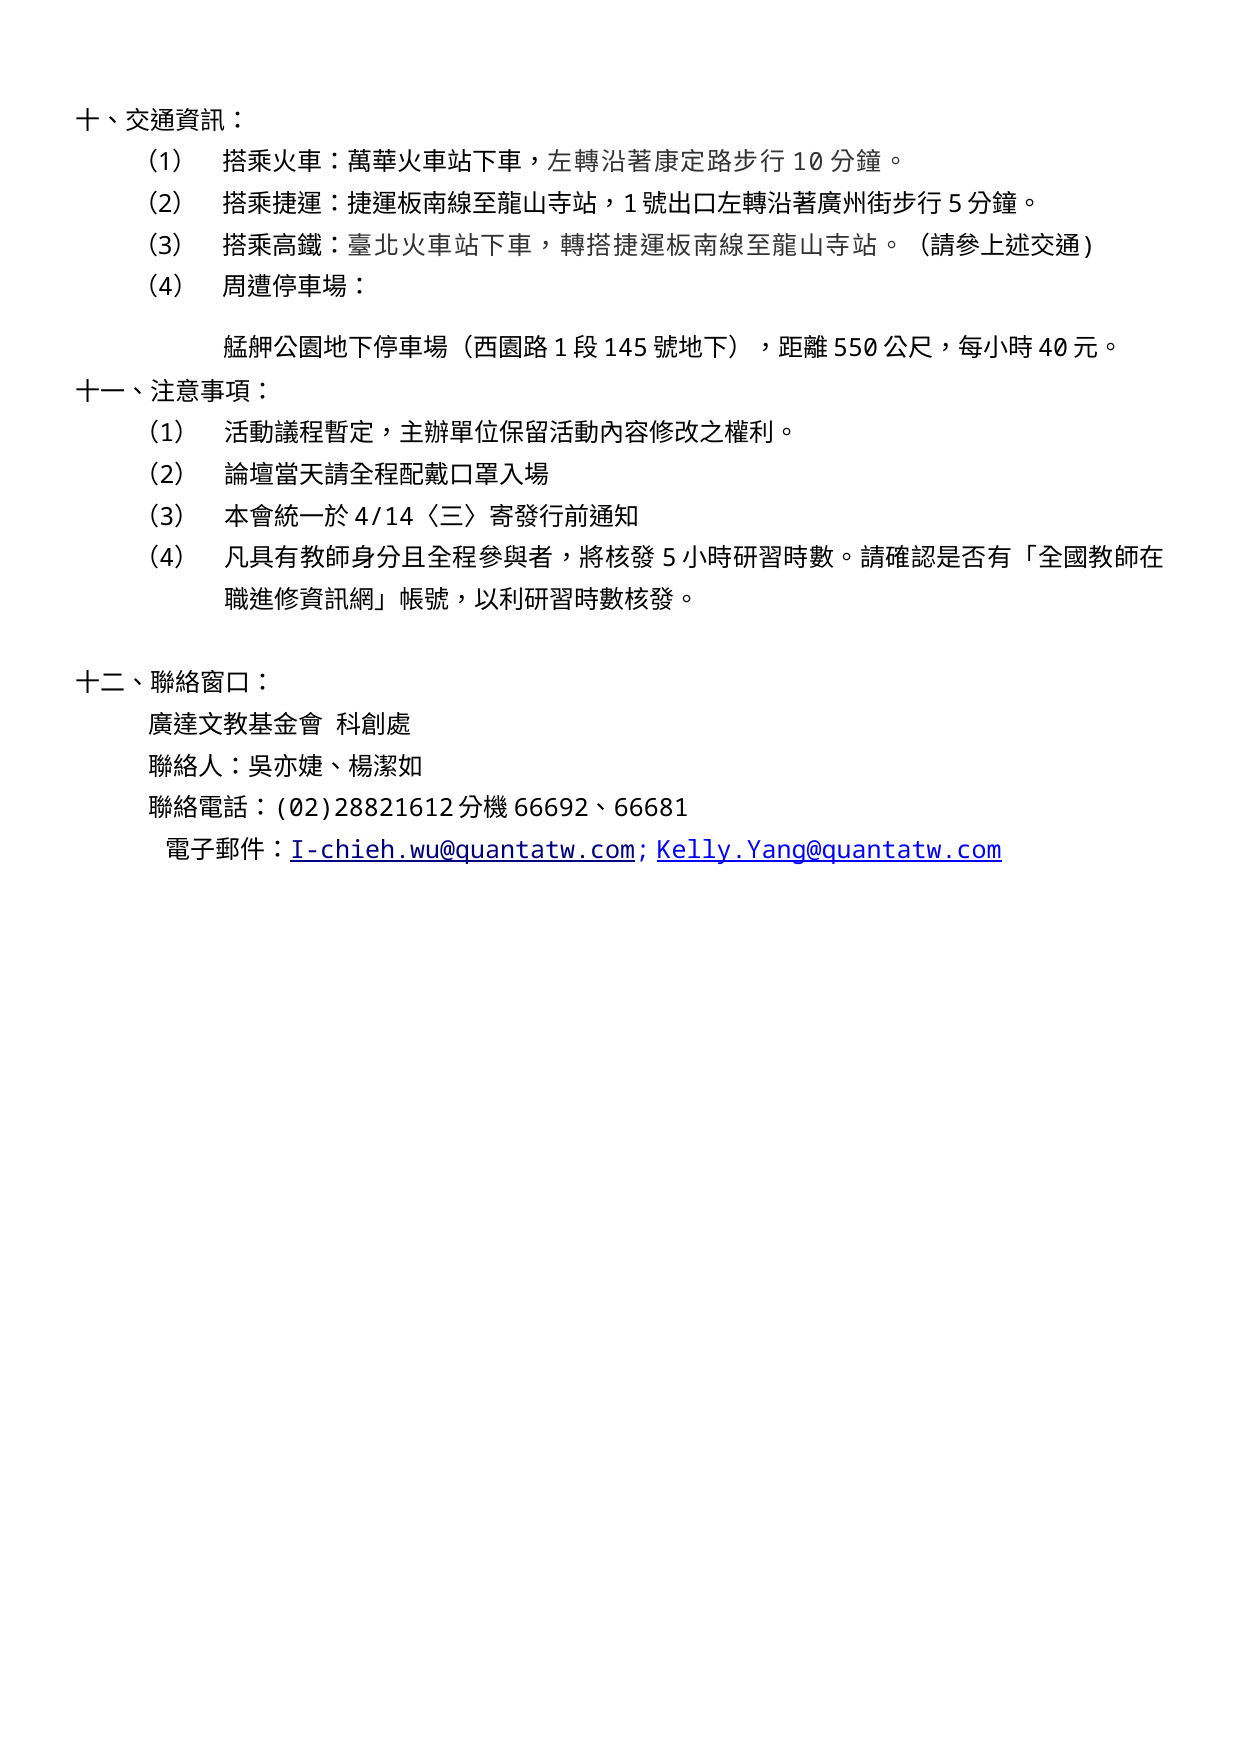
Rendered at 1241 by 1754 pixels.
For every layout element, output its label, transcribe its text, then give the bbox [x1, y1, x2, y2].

text 廣達文教基金會 科創處 [75, 700, 1165, 742]
text 聯絡電話：(02)28821612分機66692、66681 [75, 783, 1165, 825]
list 論壇當天請全程配戴口罩入場 [134, 450, 1165, 492]
text 艋舺公園地下停車場（西園路1段145號地下），距離550公尺，每小時40元。 [208, 304, 1165, 367]
list 搭乘高鐵：臺北火車站下車，轉搭捷運板南線至龍山寺站。（請參上述交通) [133, 221, 1165, 262]
text 聯絡人：吳亦婕、楊潔如 [75, 742, 1165, 783]
list 活動議程暫定，主辦單位保留活動內容修改之權利。 [134, 408, 1165, 450]
list 本會統一於4/14〈三〉寄發行前通知 [134, 492, 1165, 533]
list 凡具有教師身分且全程參與者，將核發5小時研習時數。請確認是否有「全國教師在職進修資訊網」帳號，以利研習時數核發。 [134, 533, 1165, 617]
list 周遭停車場： [133, 262, 1165, 304]
text 十、交通資訊： [75, 96, 1165, 137]
text 十二、聯絡窗口： [75, 658, 1165, 700]
text 電子郵件：I-chieh.wu@quantatw.com; Kelly.Yang@quantatw.com [75, 825, 1165, 867]
list 搭乘火車：萬華火車站下車，左轉沿著康定路步行10分鐘。 [133, 137, 1165, 179]
list 搭乘捷運：捷運板南線至龍山寺站，1號出口左轉沿著廣州街步行5分鐘。 [133, 179, 1165, 221]
text 十一、注意事項： [75, 367, 1165, 408]
